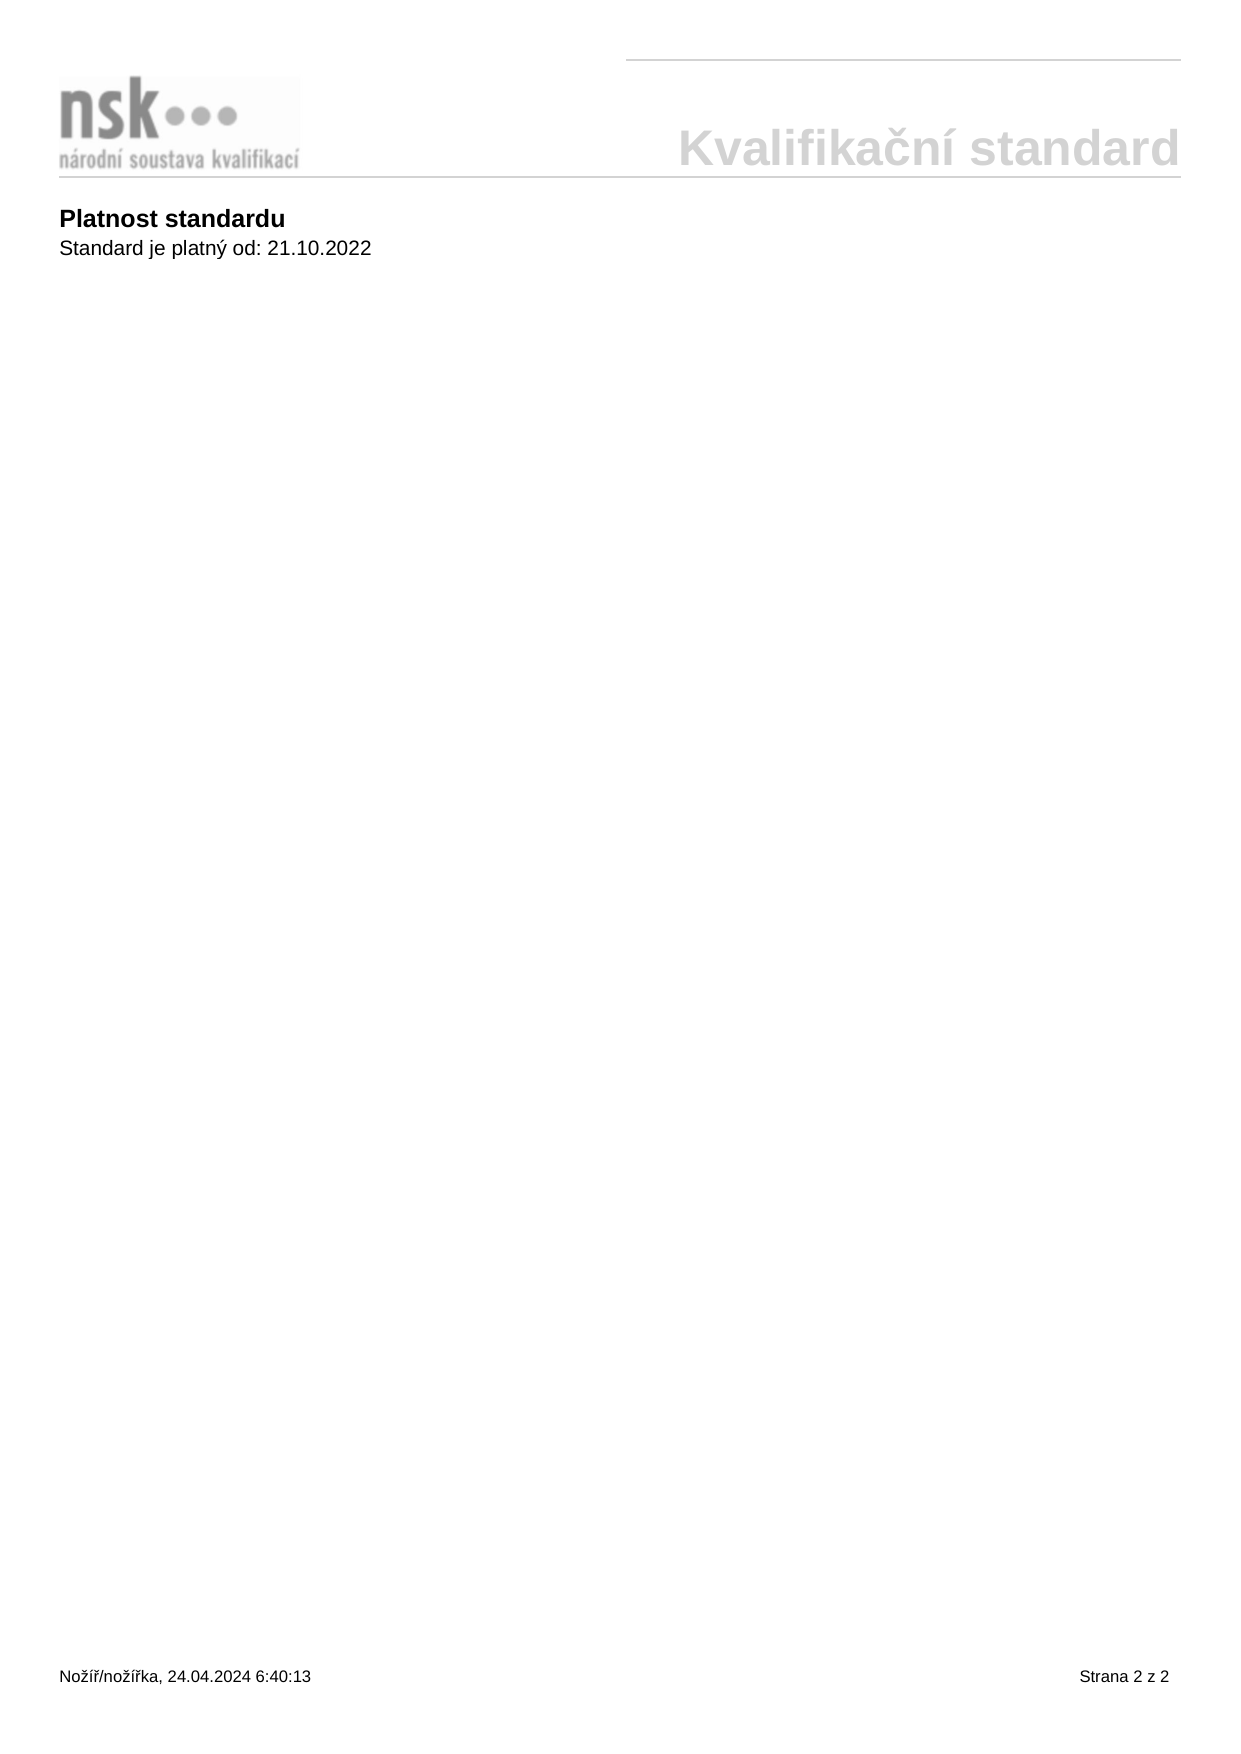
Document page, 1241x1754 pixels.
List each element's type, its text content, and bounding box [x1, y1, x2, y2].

table_cell [484, 859, 620, 1159]
table_cell [862, 194, 1093, 200]
table_cell Strana 2 z 2 [862, 1658, 1169, 1694]
table_cell [484, 1409, 620, 1658]
table_cell [1169, 194, 1181, 200]
table_cell [1093, 259, 1169, 559]
table_cell [626, 859, 862, 1159]
table_cell [59, 1159, 483, 1409]
table_cell Platnost standardu [59, 200, 1181, 236]
table_cell [862, 859, 1093, 1159]
table_cell [1093, 559, 1169, 859]
table_cell [862, 559, 1093, 859]
table_cell [1169, 1159, 1181, 1409]
table_cell [59, 259, 483, 559]
table_cell [620, 859, 626, 1159]
table_cell [862, 259, 1093, 559]
picture [58, 59, 621, 171]
table_cell Standard je platný od: 21.10.2022 [59, 236, 1181, 259]
table_cell [626, 559, 862, 859]
table_cell [626, 1409, 862, 1658]
table_cell [1093, 194, 1169, 200]
table_cell [59, 194, 483, 200]
table_cell [862, 1409, 1093, 1658]
table_cell [59, 1409, 483, 1658]
table_cell Nožíř/nožířka, 24.04.2024 6:40:13 [59, 1658, 862, 1694]
table_cell [626, 194, 862, 200]
table_cell [626, 1159, 862, 1409]
table_cell [484, 171, 620, 176]
table_cell [484, 259, 620, 559]
table_cell [1169, 259, 1181, 559]
table_cell [1169, 1409, 1181, 1658]
table_cell [621, 59, 626, 170]
table_cell [1169, 559, 1181, 859]
table_cell [1169, 1658, 1181, 1694]
table_cell [620, 259, 626, 559]
table_cell [1169, 859, 1181, 1159]
table_cell [59, 859, 483, 1159]
table_cell [620, 1409, 626, 1658]
table_cell Kvalifikační standard [626, 61, 1181, 176]
table_cell [484, 559, 620, 859]
table_cell [59, 178, 1181, 194]
table_cell [484, 194, 620, 200]
table_cell [1093, 1409, 1169, 1658]
table_cell [484, 1159, 620, 1409]
table_cell [1093, 1159, 1169, 1409]
table_cell [59, 559, 483, 859]
table_cell [1093, 859, 1169, 1159]
table_cell [862, 1159, 1093, 1409]
table_cell [59, 171, 483, 176]
table_cell [626, 259, 862, 559]
table_cell [620, 1159, 626, 1409]
table_cell [620, 559, 626, 859]
